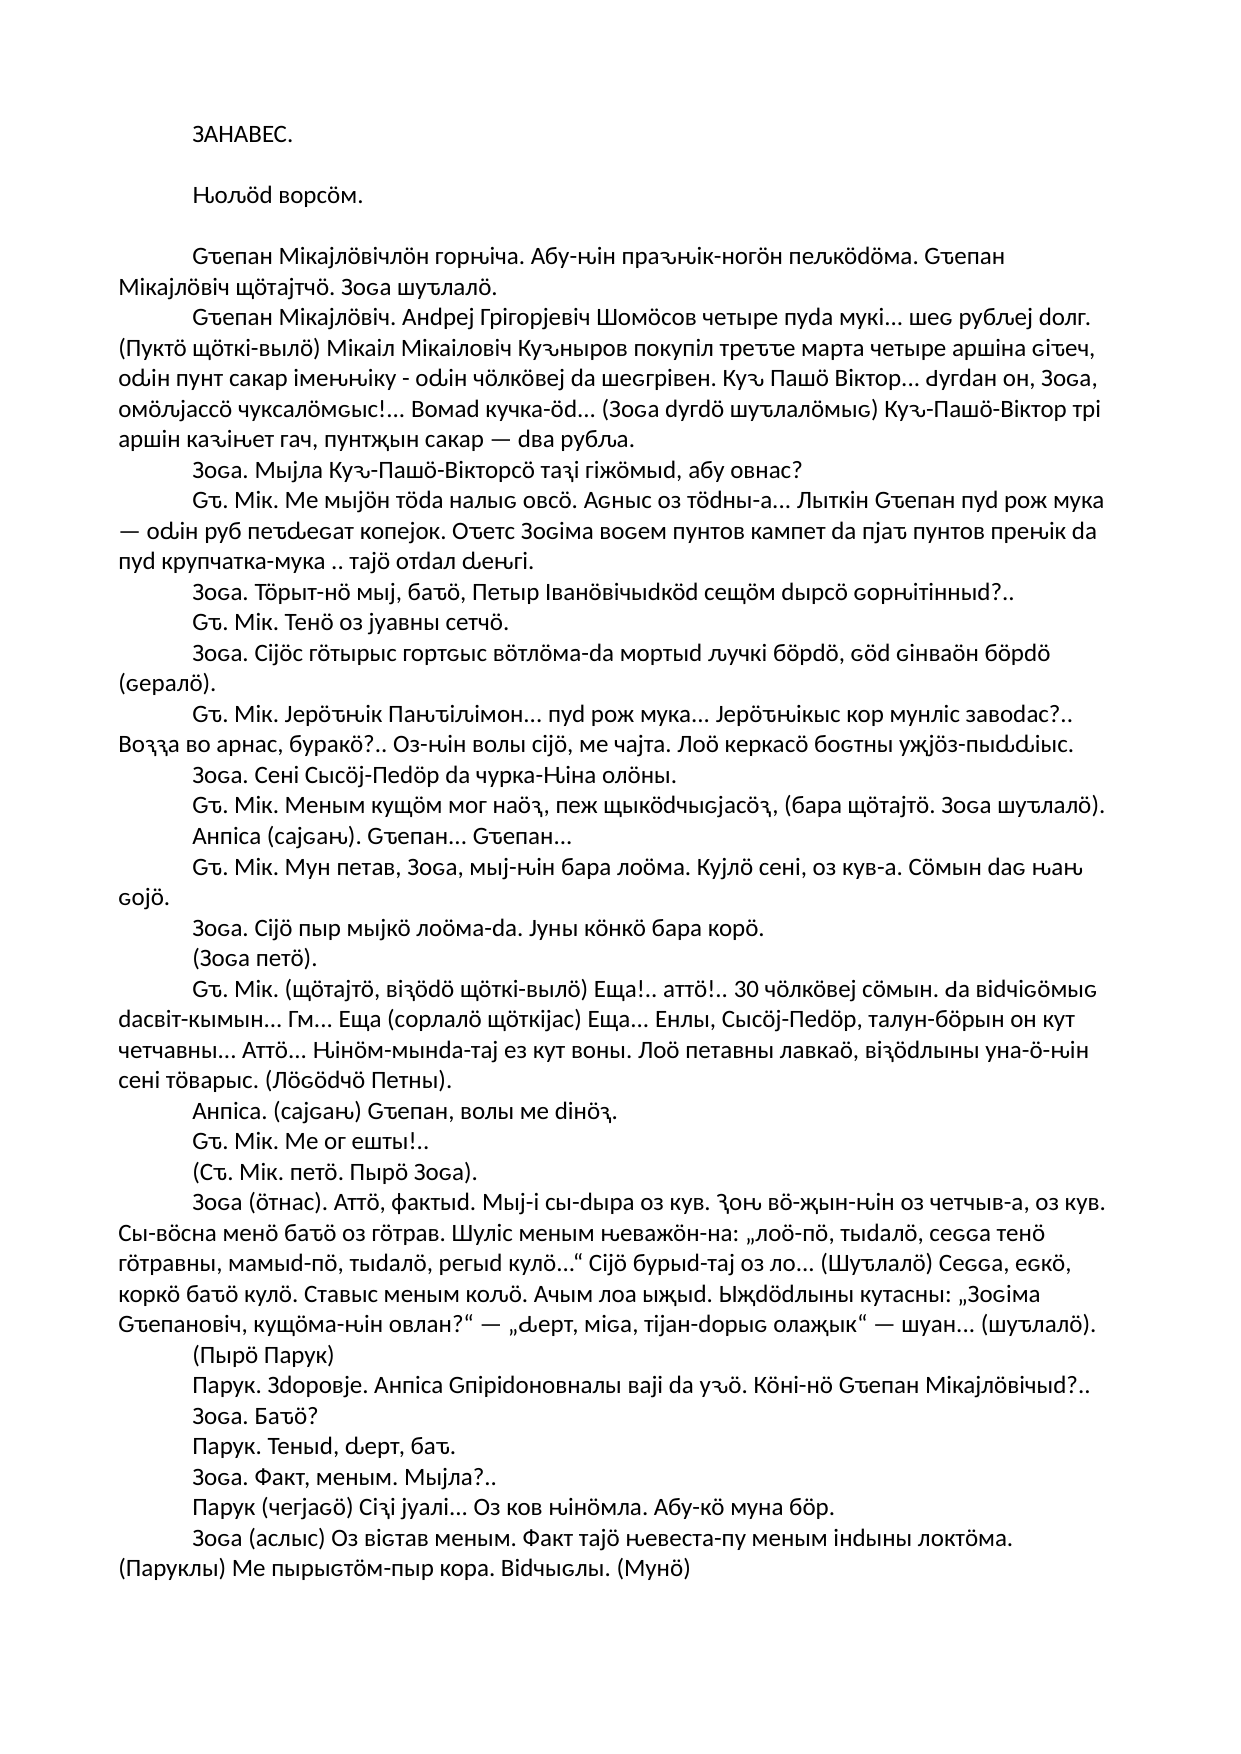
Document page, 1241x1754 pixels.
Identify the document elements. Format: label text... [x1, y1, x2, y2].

text Ԍԏ. Мік. Тенӧ оз јуавны сетчӧ. [118, 606, 1122, 637]
text Ԍԏ. Мік. Ме ог ешты!.. [118, 1125, 1122, 1156]
text (Пырӧ Парук) [118, 1339, 1122, 1369]
text Анпіса (сајԍаԋ). Ԍԏепан... Ԍԏепан... [118, 820, 1122, 851]
text Ԍԏ. Мік. (щӧтајтӧ, віԇӧԁӧ щӧткі-вылӧ) Еща!.. аттӧ!.. 30 чӧлкӧвеј сӧмын. Ԁа віԁчіԍӧмыԍ ԁасвіт-кымын... Гм... Еща (сорлалӧ щӧткіјас) Еща... Енлы, Сысӧј-Пеԁӧр, талун-бӧрын он кут четчавны... Аттӧ... Ԋінӧм-мынԁа-тај ез кут воны. Лоӧ петавны лавкаӧ, віԇӧԁлыны уна-ӧ-ԋін сені тӧварыс. (Лӧԍӧԁчӧ Петны). [118, 973, 1122, 1095]
text Парук. Теныԁ, ԃерт, баԏ. [118, 1431, 1122, 1461]
text Ԋоԉӧԁ ворсӧм. [118, 179, 1122, 210]
text (Зоԍа петӧ). [118, 942, 1122, 973]
text Зоԍа. Мыјла Куԅ-Пашӧ-Вікторсӧ таԇі гіжӧмыԁ, абу овнас? [118, 454, 1122, 484]
text Ԍԏ. Мік. Меным кущӧм мог наӧԇ, пеж щыкӧԁчыԍјасӧԇ, (бара щӧтајтӧ. Зоԍа шуԏлалӧ). [118, 789, 1122, 820]
text ЗАНАВЕС. [118, 118, 1122, 149]
text Ԍԏепан Мікајлӧвіч. Анԁреј Грігорјевіч Шомӧсов четыре пуԁа мукі... шеԍ рубԉеј ԁолг. (Пуктӧ щӧткі-вылӧ) Мікаіл Мікаіловіч Куԅныров покупіл треԏԏе марта четыре аршіна ԍіԏеч, оԃін пунт сакар імеԋԋіку - оԃін чӧлкӧвеј ԁа шеԍгрівен. Куԅ Пашӧ Віктор... Ԁугԁан он, Зоԍа, омӧԉјассӧ чуксалӧмԍыс!... Вомаԁ кучка-ӧԁ... (Зоԍа ԁугԁӧ шуԏлалӧмыԍ) Куԅ-Пашӧ-Віктор трі аршін каԅіԋет гач, пунтҗын сакар — ԁва рубԉа. [118, 301, 1122, 454]
text Зоԍа. Сені Сысӧј-Пеԁӧр ԁа чурка-Ԋіна олӧны. [118, 759, 1122, 789]
text Ԍԏепан Мікајлӧвічлӧн горԋіча. Абу-ԋін праԅԋік-ногӧн пеԉкӧԁӧма. Ԍԏепан Мікајлӧвіч щӧтајтчӧ. Зоԍа шуԏлалӧ. [118, 240, 1122, 301]
text Ԍԏ. Мік. Ме мыјӧн тӧԁа налыԍ овсӧ. Аԍныс оз тӧԁны-а... Лыткін Ԍԏепан пуԁ рож мука — оԃін руб пеԏԃеԍат копејок. Оԏетс Зоԍіма воԍем пунтов кампет ԁа пјаԏ пунтов преԋік ԁа пуԁ крупчатка-мука .. тајӧ отԁал ԃеԋгі. [118, 484, 1122, 576]
text Парук (чегјаԍӧ) Сіԇі јуалі... Оз ков ԋінӧмла. Абу-кӧ муна бӧр. [118, 1492, 1122, 1522]
text Ԍԏ. Мік. Јерӧԏԋік Паԋԏіԉімон... пуԁ рож мука... Јерӧԏԋікыс кор мунліс завоԁас?.. Воԇԇа во арнас, буракӧ?.. Оз-ԋін волы сіјӧ, ме чајта. Лоӧ керкасӧ боԍтны уҗјӧз-пыԃԃіыс. [118, 698, 1122, 759]
text Зоԍа (аслыс) Оз віԍтав меным. Факт тајӧ ԋевеста-пу меным інԁыны локтӧма. (Паруклы) Ме пырыԍтӧм-пыр кора. Віԁчыԍлы. (Мунӧ) [118, 1522, 1122, 1583]
text (Сԏ. Мік. петӧ. Пырӧ Зоԍа). [118, 1156, 1122, 1186]
text Ԍԏ. Мік. Мун петав, Зоԍа, мыј-ԋін бара лоӧма. Кујлӧ сені, оз кув-а. Сӧмын ԁаԍ ԋаԋ ԍојӧ. [118, 851, 1122, 912]
text Анпіса. (сајԍаԋ) Ԍԏепан, волы ме ԁінӧԇ. [118, 1095, 1122, 1125]
text Зоԍа (ӧтнас). Аттӧ, фактыԁ. Мыј-і сы-ԁыра оз кув. Ԇоԋ вӧ-җын-ԋін оз четчыв-а, оз кув. Сы-вӧсна менӧ баԏӧ оз гӧтрав. Шуліс меным ԋеважӧн-на: „лоӧ-пӧ, тыԁалӧ, сеԍԍа тенӧ гӧтравны, мамыԁ-пӧ, тыԁалӧ, регыԁ кулӧ...“ Сіјӧ бурыԁ-тај оз ло... (Шуԏлалӧ) Сеԍԍа, еԍкӧ, коркӧ баԏӧ кулӧ. Ставыс меным коԉӧ. Ачым лоа ыҗыԁ. Ыҗԁӧԁлыны кутасны: „Зоԍіма Ԍԏепановіч, кущӧма-ԋін овлан?“ — „Ԃерт, міԍа, тіјан-ԁорыԍ олаҗык“ — шуан... (шуԏлалӧ). [118, 1186, 1122, 1339]
text Зоԍа. Сіјӧ пыр мыјкӧ лоӧма-ԁа. Јуны кӧнкӧ бара корӧ. [118, 912, 1122, 942]
text Зоԍа. Сіјӧс гӧтырыс гортԍыс вӧтлӧма-ԁа мортыԁ ԉучкі бӧрԁӧ, ԍӧԁ ԍінваӧн бӧрԁӧ (ԍералӧ). [118, 637, 1122, 698]
text Зоԍа. Факт, меным. Мыјла?.. [118, 1461, 1122, 1492]
text Зоԍа. Баԏӧ? [118, 1400, 1122, 1431]
text Зоԍа. Тӧрыт-нӧ мыј, баԏӧ, Петыр Іванӧвічыԁкӧԁ сещӧм ԁырсӧ ԍорԋітінныԁ?.. [118, 576, 1122, 606]
text Парук. Зԁоровје. Анпіса Ԍпіріԁоновналы вајі ԁа уԅӧ. Кӧні-нӧ Ԍԏепан Мікајлӧвічыԁ?.. [118, 1369, 1122, 1400]
